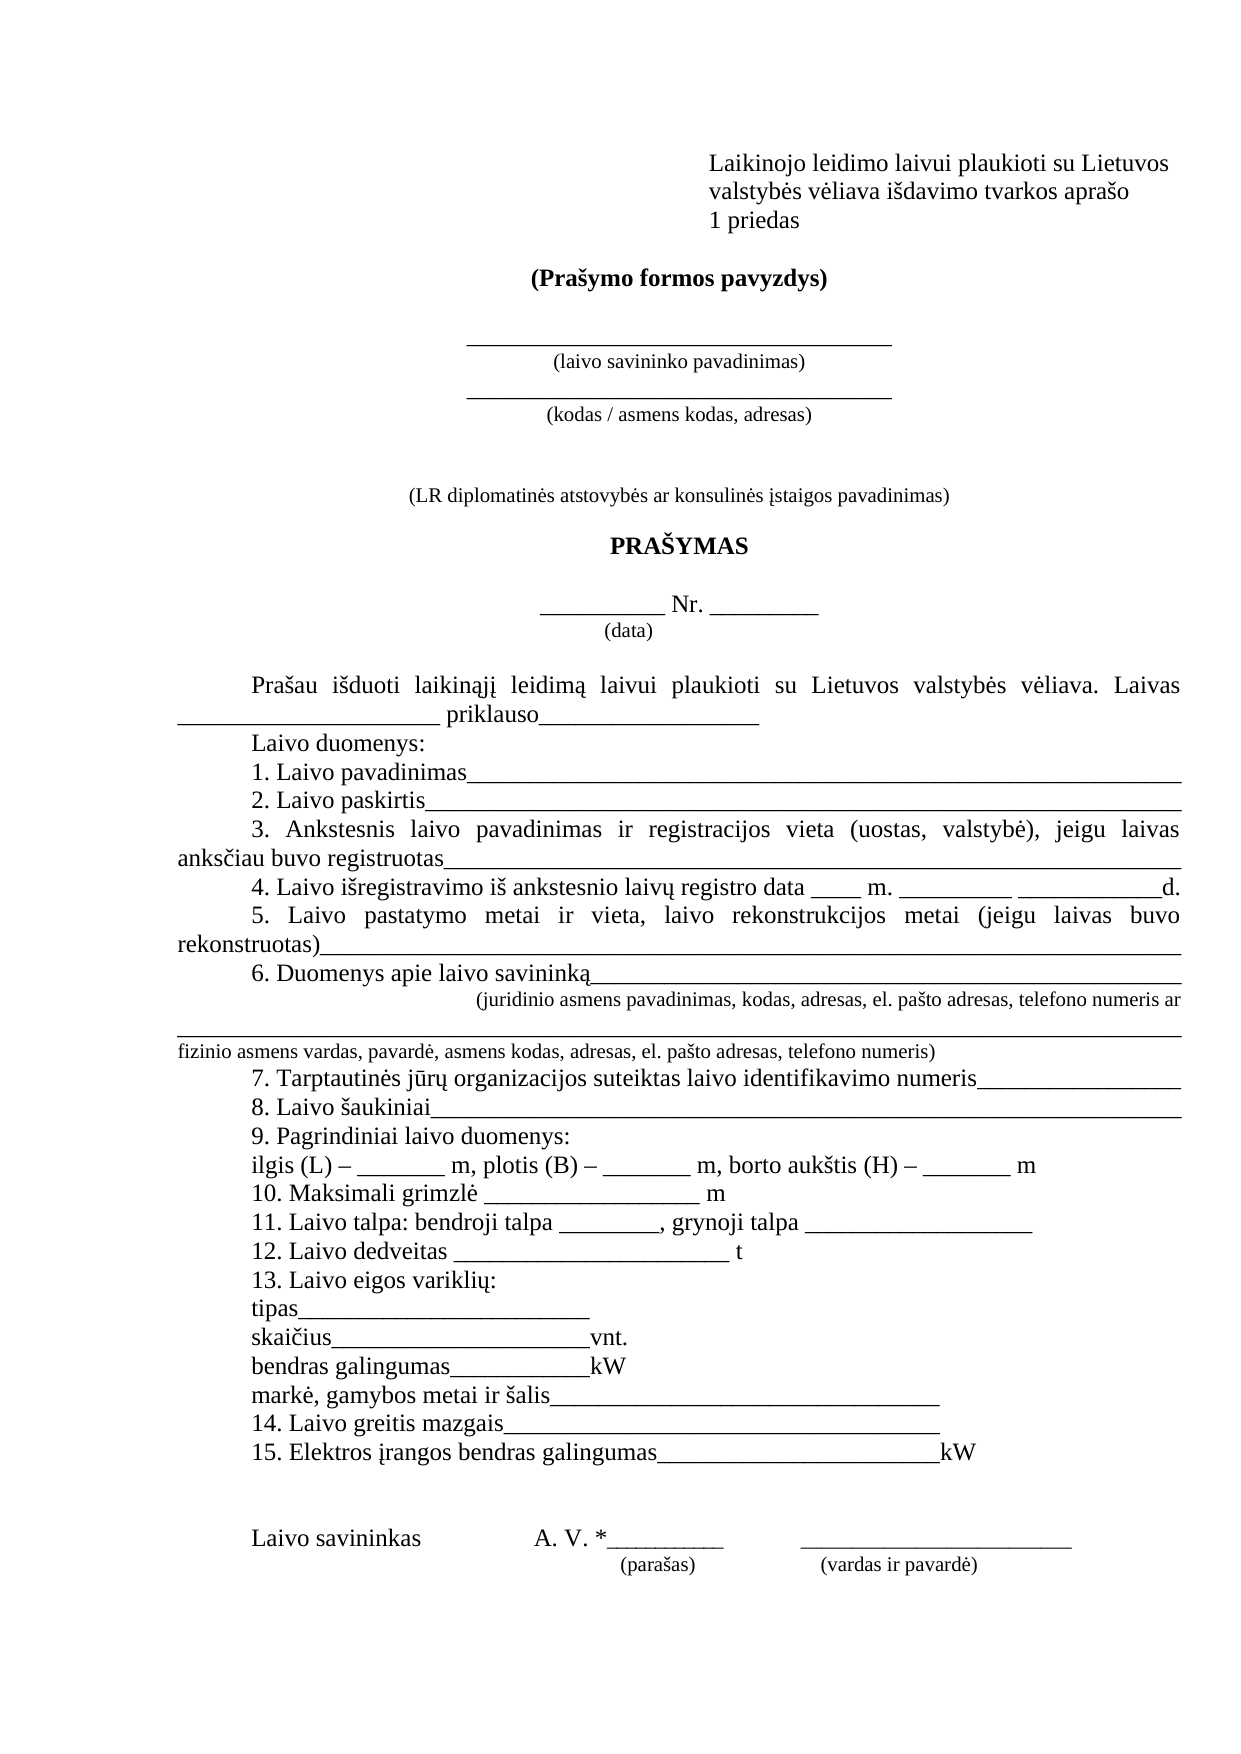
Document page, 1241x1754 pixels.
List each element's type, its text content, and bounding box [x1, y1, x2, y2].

text (laivo savininko pavadinimas) [177, 349, 1181, 373]
text 7. Tarptautinės jūrų organizacijos suteiktas laivo identifikavimo numeris [177, 1063, 1181, 1092]
text skaičius vnt. [177, 1322, 1181, 1351]
text __________________________________ [177, 320, 1181, 349]
text 4. Laivo išregistravimo iš ankstesnio laivų registro data ____ m. _________ d. [177, 872, 1181, 900]
text markė, gamybos metai ir šalis [177, 1380, 1181, 1408]
text 14. Laivo greitis mazgais [177, 1408, 1181, 1437]
text bendras galingumas kW [177, 1351, 1181, 1380]
text 13. Laivo eigos variklių: [177, 1265, 1181, 1293]
text ilgis (L) – _______ m, plotis (B) – _______ m, borto aukštis (H) – _______ m [177, 1150, 1181, 1178]
text valstybės vėliava išdavimo tvarkos aprašo [177, 176, 1181, 205]
text 3. Ankstesnis laivo pavadinimas ir registracijos vieta (uostas, valstybė), jeigu laivas anksčiau buvo registruotas [177, 814, 1181, 872]
text __________________________________ [177, 373, 1181, 402]
text 10. Maksimali grimzlė m [177, 1178, 1181, 1207]
text 5. Laivo pastatymo metai ir vieta, laivo rekonstrukcijos metai (jeigu laivas buvo rekonstruotas) [177, 900, 1181, 958]
text 11. Laivo talpa: bendroji talpa ________, grynoji talpa [177, 1207, 1181, 1236]
text (kodas / asmens kodas, adresas) [177, 402, 1181, 426]
text (juridinio asmens pavadinimas, kodas, adresas, el. pašto adresas, telefono numeris ar [177, 987, 1181, 1011]
text 1 priedas [177, 205, 1181, 234]
text (Prašymo formos pavyzdys) [177, 263, 1181, 291]
text tipas [177, 1293, 1181, 1322]
text Prašau išduoti laikinąjį leidimą laivui plaukioti su Lietuvos valstybės vėliava. Laivas _____________________ priklauso [177, 670, 1181, 728]
text 2. Laivo paskirtis [177, 785, 1181, 814]
text PRAŠYMAS [177, 531, 1181, 560]
text (data) [177, 618, 1181, 642]
text 9. Pagrindiniai laivo duomenys: [177, 1121, 1181, 1150]
text 8. Laivo šaukiniai [177, 1092, 1181, 1121]
text Laivo savininkas A. V. * __________________________ [177, 1523, 1181, 1552]
text 6. Duomenys apie laivo savininką [177, 958, 1181, 987]
text 15. Elektros įrangos bendras galingumas kW [177, 1437, 1181, 1466]
text (LR diplomatinės atstovybės ar konsulinės įstaigos pavadinimas) [177, 483, 1181, 507]
text __________ Nr. [177, 589, 1181, 618]
text Laivo duomenys: [177, 728, 1181, 757]
text fizinio asmens vardas, pavardė, asmens kodas, adresas, el. pašto adresas, telefono numeris) [177, 1039, 1181, 1063]
text Laikinojo leidimo laivui plaukioti su Lietuvos [709, 148, 1181, 176]
text 1. Laivo pavadinimas [177, 757, 1181, 785]
text 12. Laivo dedveitas t [177, 1236, 1181, 1265]
text (parašas) (vardas ir pavardė) [177, 1552, 1181, 1576]
